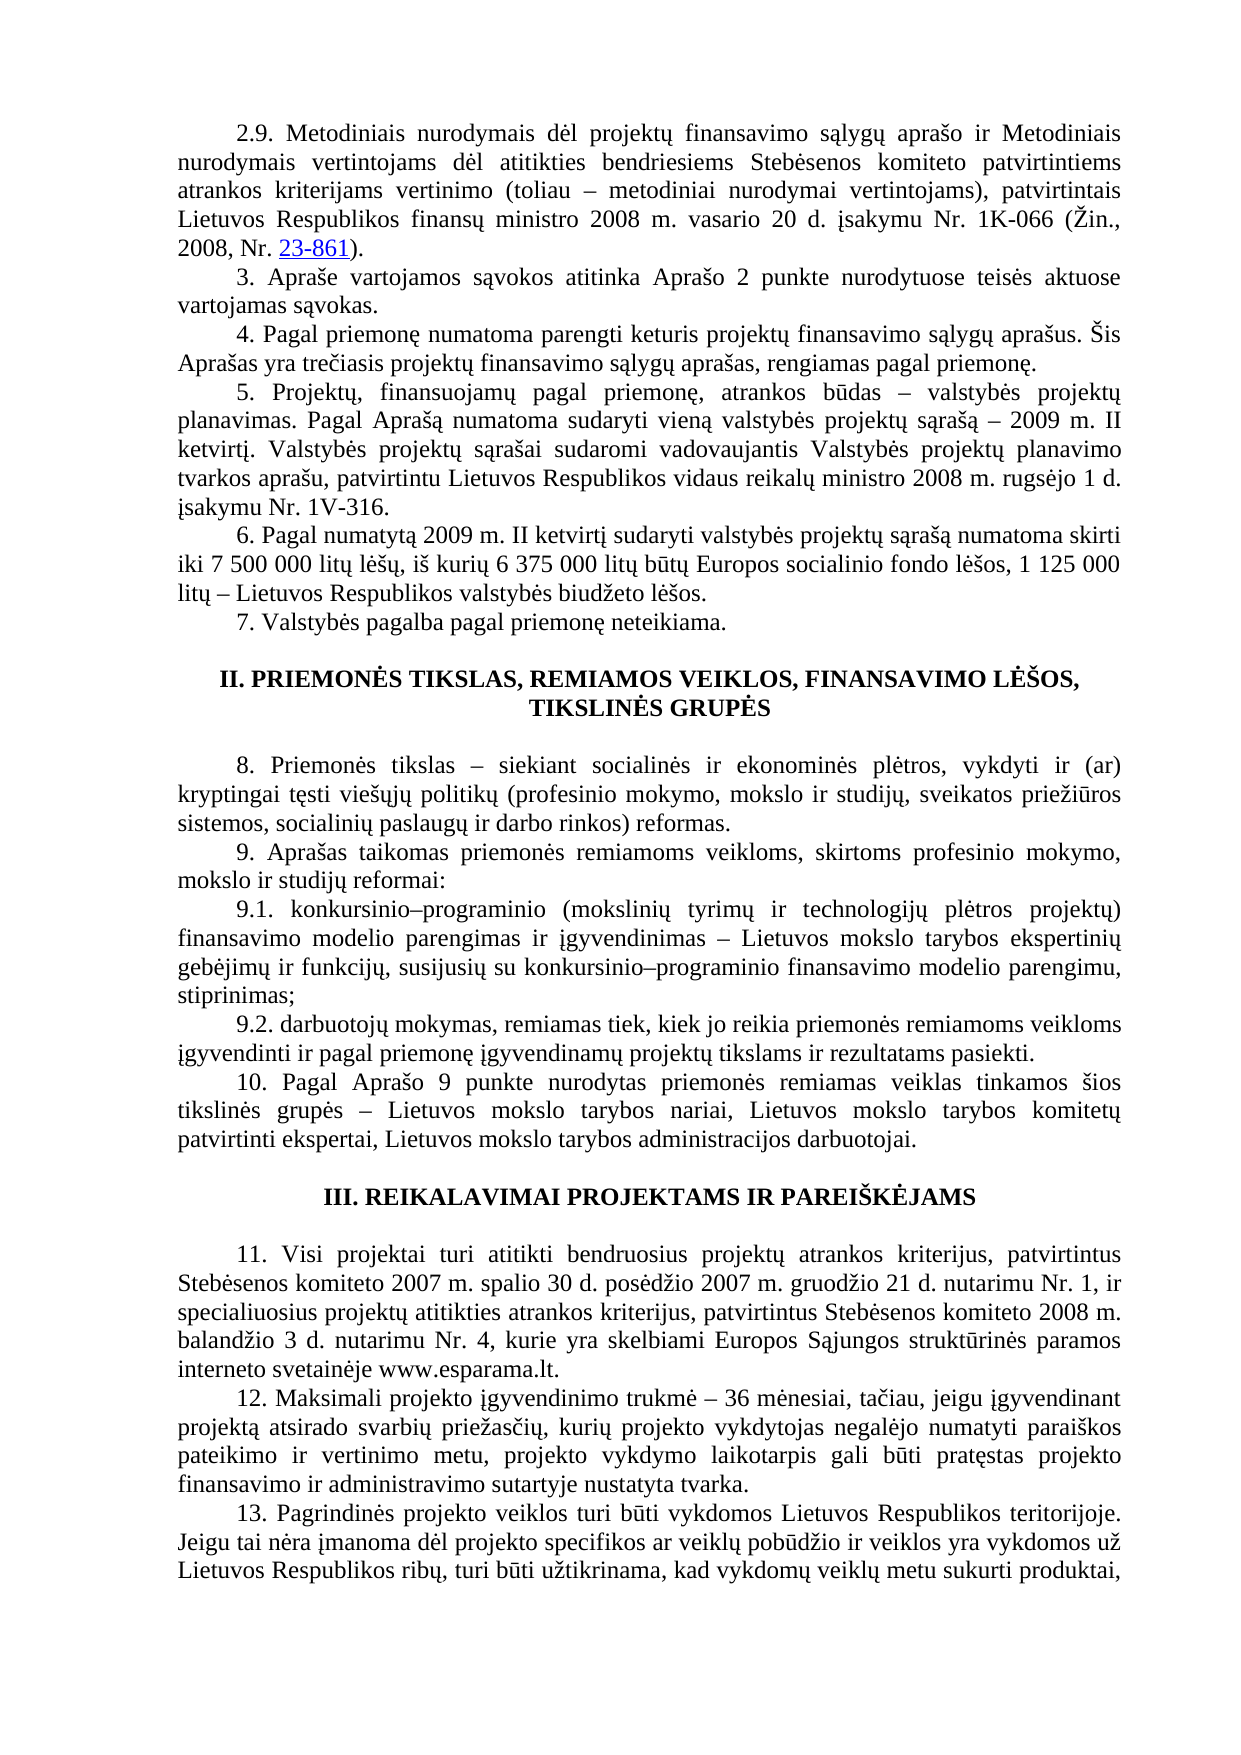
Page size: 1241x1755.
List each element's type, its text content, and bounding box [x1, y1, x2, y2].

text 2.9. Metodiniais nurodymais dėl projektų finansavimo sąlygų aprašo ir Metodiniais nurodymais vertintojams dėl atitikties bendriesiems Stebėsenos komiteto patvirtintiems atrankos kriterijams vertinimo (toliau – metodiniai nurodymai vertintojams), patvirtintais Lietuvos Respublikos finansų ministro 2008 m. vasario 20 d. įsakymu Nr. 1K-066 (Žin., 2008, Nr. 23-861). [177, 118, 1122, 262]
text 8. Priemonės tikslas – siekiant socialinės ir ekonominės plėtros, vykdyti ir (ar) kryptingai tęsti viešųjų politikų (profesinio mokymo, mokslo ir studijų, sveikatos priežiūros sistemos, socialinių paslaugų ir darbo rinkos) reformas. [177, 751, 1122, 837]
text 13. Pagrindinės projekto veiklos turi būti vykdomos Lietuvos Respublikos teritorijoje. Jeigu tai nėra įmanoma dėl projekto specifikos ar veiklų pobūdžio ir veiklos yra vykdomos už Lietuvos Respublikos ribų, turi būti užtikrinama, kad vykdomų veiklų metu sukurti produktai, [177, 1498, 1122, 1584]
text 6. Pagal numatytą 2009 m. II ketvirtį sudaryti valstybės projektų sąrašą numatoma skirti iki 7 500 000 litų lėšų, iš kurių 6 375 000 litų būtų Europos socialinio fondo lėšos, 1 125 000 litų – Lietuvos Respublikos valstybės biudžeto lėšos. [177, 521, 1122, 607]
text 11. Visi projektai turi atitikti bendruosius projektų atrankos kriterijus, patvirtintus Stebėsenos komiteto 2007 m. spalio 30 d. posėdžio 2007 m. gruodžio 21 d. nutarimu Nr. 1, ir specialiuosius projektų atitikties atrankos kriterijus, patvirtintus Stebėsenos komiteto 2008 m. balandžio 3 d. nutarimu Nr. 4, kurie yra skelbiami Europos Sąjungos struktūrinės paramos interneto svetainėje www.esparama.lt. [177, 1239, 1122, 1383]
text 7. Valstybės pagalba pagal priemonę neteikiama. [177, 607, 1122, 636]
text 12. Maksimali projekto įgyvendinimo trukmė – 36 mėnesiai, tačiau, jeigu įgyvendinant projektą atsirado svarbių priežasčių, kurių projekto vykdytojas negalėjo numatyti paraiškos pateikimo ir vertinimo metu, projekto vykdymo laikotarpis gali būti pratęstas projekto finansavimo ir administravimo sutartyje nustatyta tvarka. [177, 1383, 1122, 1498]
text 3. Apraše vartojamos sąvokos atitinka Aprašo 2 punkte nurodytuose teisės aktuose vartojamas sąvokas. [177, 262, 1122, 319]
text 10. Pagal Aprašo 9 punkte nurodytas priemonės remiamas veiklas tinkamos šios tikslinės grupės – Lietuvos mokslo tarybos nariai, Lietuvos mokslo tarybos komitetų patvirtinti ekspertai, Lietuvos mokslo tarybos administracijos darbuotojai. [177, 1067, 1122, 1153]
text 9.2. darbuotojų mokymas, remiamas tiek, kiek jo reikia priemonės remiamoms veikloms įgyvendinti ir pagal priemonę įgyvendinamų projektų tikslams ir rezultatams pasiekti. [177, 1009, 1122, 1067]
text 9.1. konkursinio–programinio (mokslinių tyrimų ir technologijų plėtros projektų) finansavimo modelio parengimas ir įgyvendinimas – Lietuvos mokslo tarybos ekspertinių gebėjimų ir funkcijų, susijusių su konkursinio–programinio finansavimo modelio parengimu, stiprinimas; [177, 894, 1122, 1009]
text 4. Pagal priemonę numatoma parengti keturis projektų finansavimo sąlygų aprašus. Šis Aprašas yra trečiasis projektų finansavimo sąlygų aprašas, rengiamas pagal priemonę. [177, 319, 1122, 377]
text 5. Projektų, finansuojamų pagal priemonę, atrankos būdas – valstybės projektų planavimas. Pagal Aprašą numatoma sudaryti vieną valstybės projektų sąrašą – 2009 m. II ketvirtį. Valstybės projektų sąrašai sudaromi vadovaujantis Valstybės projektų planavimo tvarkos aprašu, patvirtintu Lietuvos Respublikos vidaus reikalų ministro 2008 m. rugsėjo 1 d. įsakymu Nr. 1V-316. [177, 377, 1122, 521]
text 9. Aprašas taikomas priemonės remiamoms veikloms, skirtoms profesinio mokymo, mokslo ir studijų reformai: [177, 837, 1122, 894]
text III. REIKALAVIMAI PROJEKTAMS IR PAREIŠKĖJAMS [177, 1182, 1122, 1211]
text II. PRIEMONĖS TIKSLAS, REMIAMOS VEIKLOS, FINANSAVIMO LĖŠOS, TIKSLINĖS GRUPĖS [177, 664, 1122, 722]
